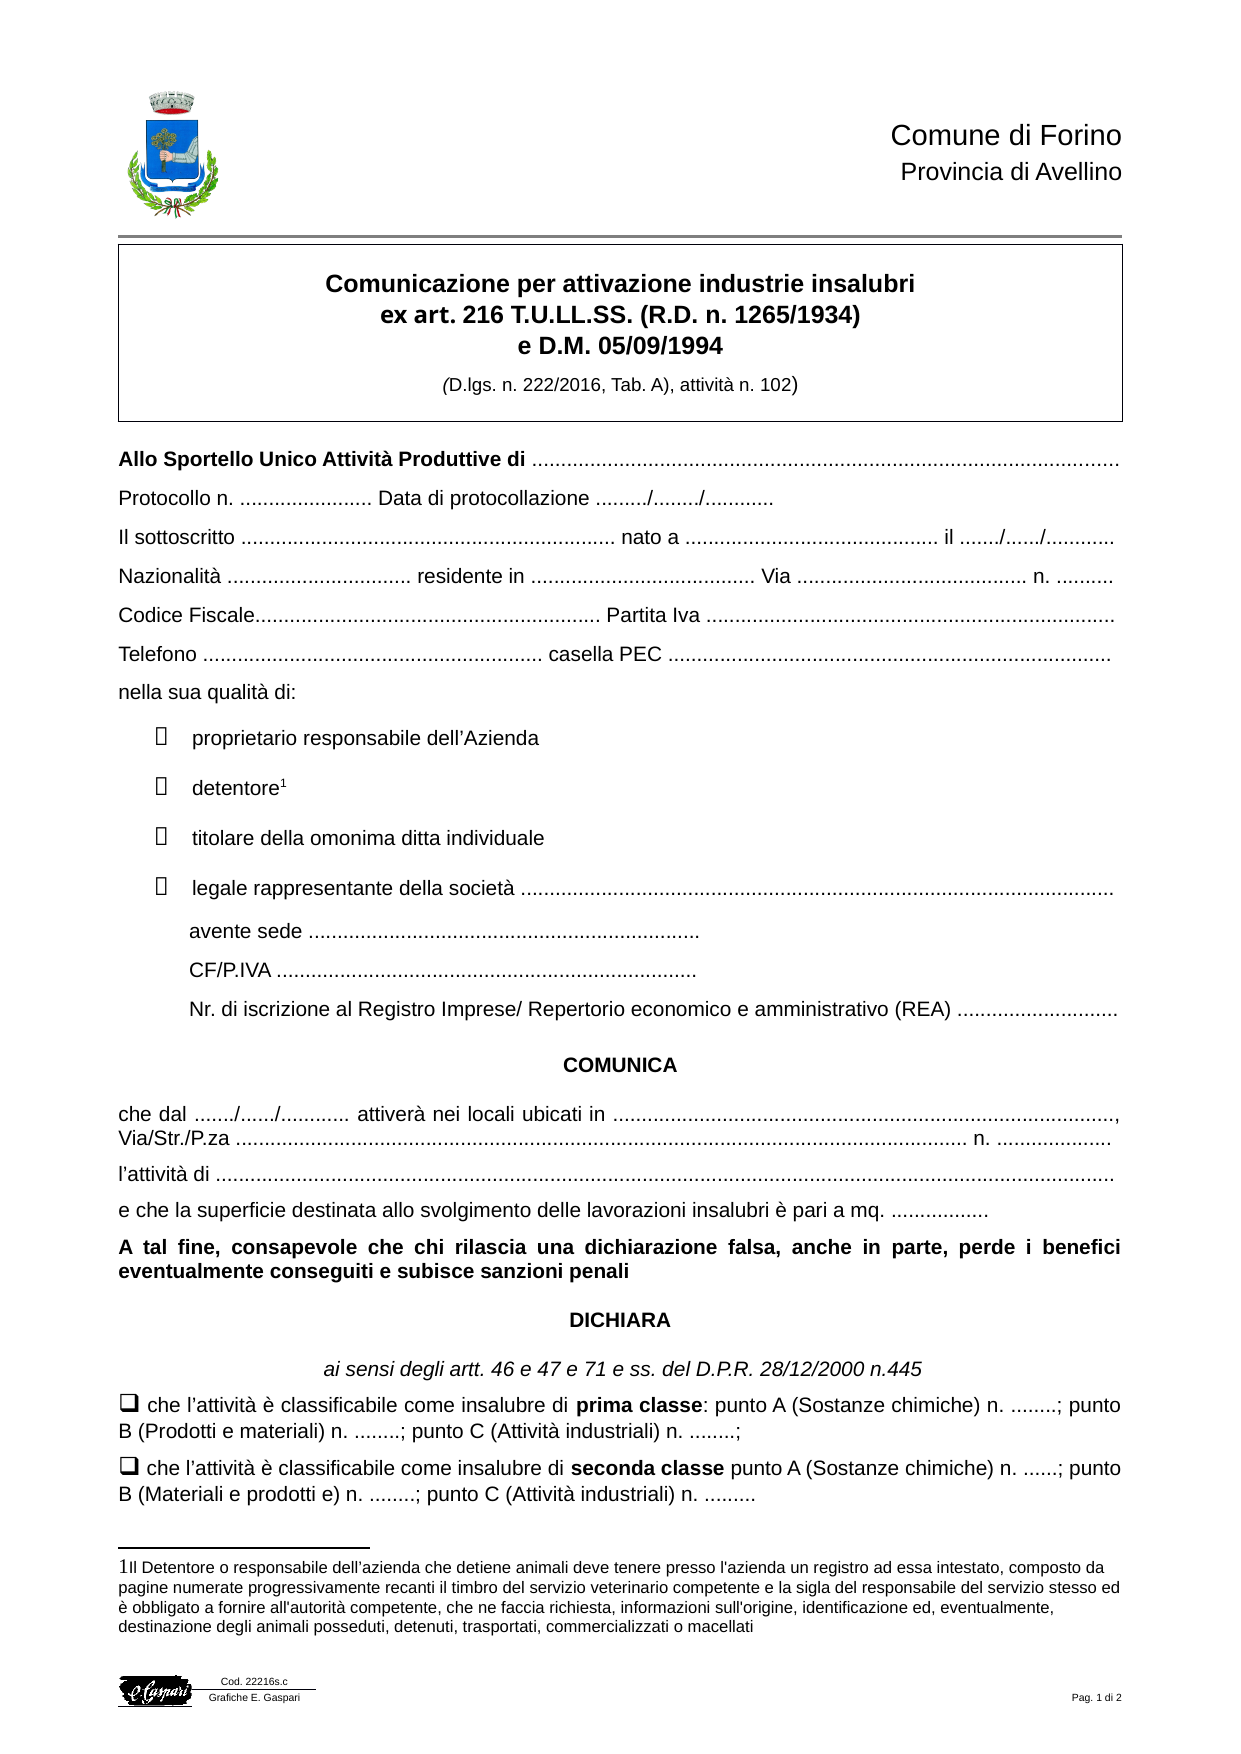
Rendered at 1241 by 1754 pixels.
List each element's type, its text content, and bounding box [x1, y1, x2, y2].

text Nazionalità ................................ residente in ....................................... Via ........................................ n. .......... [118, 564, 1122, 588]
text Nr. di iscrizione al Registro Imprese/ Repertorio economico e amministrativo (REA) ............................ [189, 996, 1122, 1020]
text Provincia di Avellino [118, 157, 1122, 185]
text CF/P.IVA ......................................................................... [189, 957, 1122, 981]
text Il sottoscritto ................................................................. nato a ............................................ il ......./....../............ [118, 525, 1122, 549]
text e che la superficie destinata allo svolgimento delle lavorazioni insalubri è pari a mq. ................. [118, 1198, 1122, 1222]
text Allo Sportello Unico Attività Produttive di [118, 447, 1122, 471]
text che dal ......./....../............ attiverà nei locali ubicati in ......................................................................................., Via/Str./P.za ............................................................................................................................... n. .................... [118, 1101, 1122, 1149]
text l’attività di ............................................................................................................................................................ [118, 1162, 1122, 1186]
text  proprietario responsabile dell’Azienda [153, 719, 1122, 753]
text  detentore [153, 769, 1122, 803]
text Codice Fiscale............................................................ Partita Iva ....................................................................... [118, 602, 1122, 626]
picture [118, 1674, 192, 1706]
text avente sede .................................................................... [189, 919, 1122, 943]
text nella sua qualità di: [118, 680, 1122, 704]
text A tal fine, consapevole che chi rilascia una dichiarazione falsa, anche in parte, perde i benefici eventualmente conseguiti e subisce sanzioni penali [118, 1235, 1122, 1283]
text  che l’attività è classificabile come insalubre di prima classe: punto A (Sostanze chimiche) n. ........; punto B (Prodotti e materiali) n. ........; punto C (Attività industriali) n. ........; [118, 1393, 1122, 1443]
text Comune di Forino [118, 118, 1122, 152]
picture [122, 185, 224, 219]
text ai sensi degli artt. 46 e 47 e 71 e ss. del D.P.R. 28/12/2000 n.445 [118, 1357, 1122, 1381]
text Il Detentore o responsabile dell’azienda che detiene animali deve tenere presso l'azienda un registro ad essa intestato, composto da pagine numerate progressivamente recanti il timbro del servizio veterinario competente e la sigla del responsabile del servizio stesso ed è obbligato a fornire all'autorità competente, che ne faccia richiesta, informazioni sull'origine, identificazione ed, eventualmente, destinazione degli animali posseduti, detenuti, trasportati, commercializzati o macellati [118, 1554, 1122, 1636]
text  titolare della omonima ditta individuale [153, 819, 1122, 853]
text  che l’attività è classificabile come insalubre di seconda classe punto A (Sostanze chimiche) n. ......; punto B (Materiali e prodotti e) n. ........; punto C (Attività industriali) n. ......... [118, 1456, 1122, 1506]
text COMUNICA [118, 1052, 1122, 1076]
text  legale rappresentante della società ....................................................................................................... [153, 869, 1122, 903]
picture [122, 152, 224, 157]
table_header Comunicazione per attivazione industrie insalubri ex art. 216 T.U.LL.SS. (R.D. n. 1265/1934) e D.M. 05/09/1994 (D.lgs. n. 222/2016, Tab. A), attività n. 102) [119, 245, 1122, 421]
text Protocollo n. ....................... Data di protocollazione ........./......../............ [118, 486, 1122, 510]
text Telefono ........................................................... casella PEC ............................................................................. [118, 641, 1122, 665]
picture [122, 87, 224, 118]
text DICHIARA [118, 1308, 1122, 1332]
